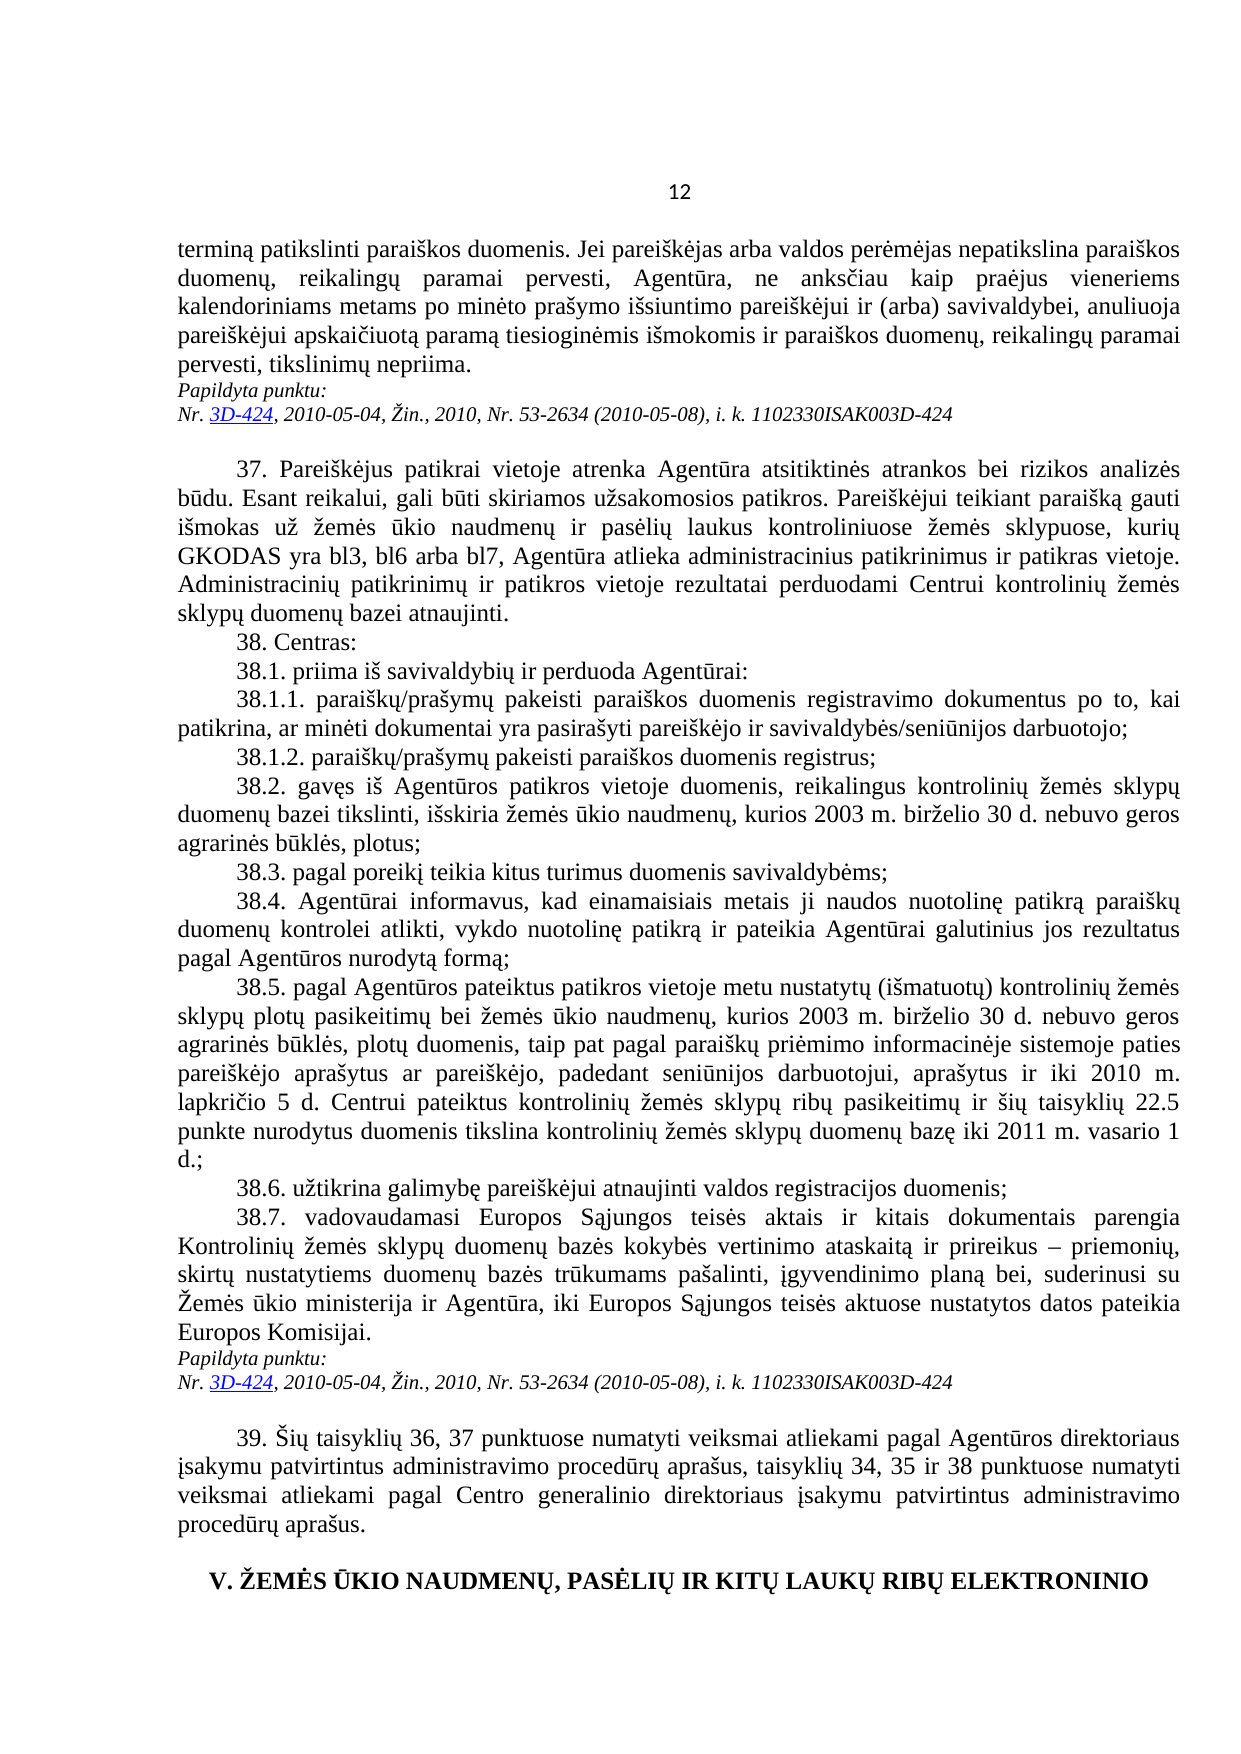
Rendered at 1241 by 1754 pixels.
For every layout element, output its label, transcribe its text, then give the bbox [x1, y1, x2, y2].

text 39. Šių taisyklių 36, 37 punktuose numatyti veiksmai atliekami pagal Agentūros direktoriaus įsakymu patvirtintus administravimo procedūrų aprašus, taisyklių 34, 35 ir 38 punktuose numatyti veiksmai atliekami pagal Centro generalinio direktoriaus įsakymu patvirtintus administravimo procedūrų aprašus. [177, 1423, 1181, 1538]
text 38.1. priima iš savivaldybių ir perduoda Agentūrai: [177, 656, 1181, 684]
text terminą patikslinti paraiškos duomenis. Jei pareiškėjas arba valdos perėmėjas nepatikslina paraiškos duomenų, reikalingų paramai pervesti, Agentūra, ne anksčiau kaip praėjus vieneriems kalendoriniams metams po minėto prašymo išsiuntimo pareiškėjui ir (arba) savivaldybei, anuliuoja pareiškėjui apskaičiuotą paramą tiesioginėmis išmokomis ir paraiškos duomenų, reikalingų paramai pervesti, tikslinimų nepriima. [177, 234, 1181, 378]
text 38.4. Agentūrai informavus, kad einamaisiais metais ji naudos nuotolinę patikrą paraiškų duomenų kontrolei atlikti, vykdo nuotolinę patikrą ir pateikia Agentūrai galutinius jos rezultatus pagal Agentūros nurodytą formą; [177, 886, 1181, 972]
text Nr. 3D-424, 2010-05-04, Žin., 2010, Nr. 53-2634 (2010-05-08), i. k. 1102330ISAK003D-424 [177, 402, 1181, 426]
text 38.3. pagal poreikį teikia kitus turimus duomenis savivaldybėms; [177, 857, 1181, 886]
text Papildyta punktu: [177, 378, 1181, 402]
text 38.5. pagal Agentūros pateiktus patikros vietoje metu nustatytų (išmatuotų) kontrolinių žemės sklypų plotų pasikeitimų bei žemės ūkio naudmenų, kurios 2003 m. birželio 30 d. nebuvo geros agrarinės būklės, plotų duomenis, taip pat pagal paraiškų priėmimo informacinėje sistemoje paties pareiškėjo aprašytus ar pareiškėjo, padedant seniūnijos darbuotojui, aprašytus ir iki 2010 m. lapkričio 5 d. Centrui pateiktus kontrolinių žemės sklypų ribų pasikeitimų ir šių taisyklių 22.5 punkte nurodytus duomenis tikslina kontrolinių žemės sklypų duomenų bazę iki 2011 m. vasario 1 d.; [177, 972, 1181, 1173]
text 37. Pareiškėjus patikrai vietoje atrenka Agentūra atsitiktinės atrankos bei rizikos analizės būdu. Esant reikalui, gali būti skiriamos užsakomosios patikros. Pareiškėjui teikiant paraišką gauti išmokas už žemės ūkio naudmenų ir pasėlių laukus kontroliniuose žemės sklypuose, kurių GKODAS yra bl3, bl6 arba bl7, Agentūra atlieka administracinius patikrinimus ir patikras vietoje. Administracinių patikrinimų ir patikros vietoje rezultatai perduodami Centrui kontrolinių žemės sklypų duomenų bazei atnaujinti. [177, 454, 1181, 627]
text 38.1.2. paraiškų/prašymų pakeisti paraiškos duomenis registrus; [177, 742, 1181, 771]
text 38. Centras: [177, 627, 1181, 656]
text 38.1.1. paraiškų/prašymų pakeisti paraiškos duomenis registravimo dokumentus po to, kai patikrina, ar minėti dokumentai yra pasirašyti pareiškėjo ir savivaldybės/seniūnijos darbuotojo; [177, 684, 1181, 742]
text Papildyta punktu: [177, 1346, 1181, 1370]
text 38.2. gavęs iš Agentūros patikros vietoje duomenis, reikalingus kontrolinių žemės sklypų duomenų bazei tikslinti, išskiria žemės ūkio naudmenų, kurios 2003 m. birželio 30 d. nebuvo geros agrarinės būklės, plotus; [177, 771, 1181, 857]
text 38.7. vadovaudamasi Europos Sąjungos teisės aktais ir kitais dokumentais parengia Kontrolinių žemės sklypų duomenų bazės kokybės vertinimo ataskaitą ir prireikus – priemonių, skirtų nustatytiems duomenų bazės trūkumams pašalinti, įgyvendinimo planą bei, suderinusi su Žemės ūkio ministerija ir Agentūra, iki Europos Sąjungos teisės aktuose nustatytos datos pateikia Europos Komisijai. [177, 1202, 1181, 1346]
text 38.6. užtikrina galimybę pareiškėjui atnaujinti valdos registracijos duomenis; [177, 1173, 1181, 1202]
text V. ŽEMĖS ŪKIO NAUDMENŲ, PASĖLIŲ IR kitų laukų RIBŲ ELEKTRONINIO [177, 1566, 1181, 1595]
text Nr. 3D-424, 2010-05-04, Žin., 2010, Nr. 53-2634 (2010-05-08), i. k. 1102330ISAK003D-424 [177, 1370, 1181, 1394]
